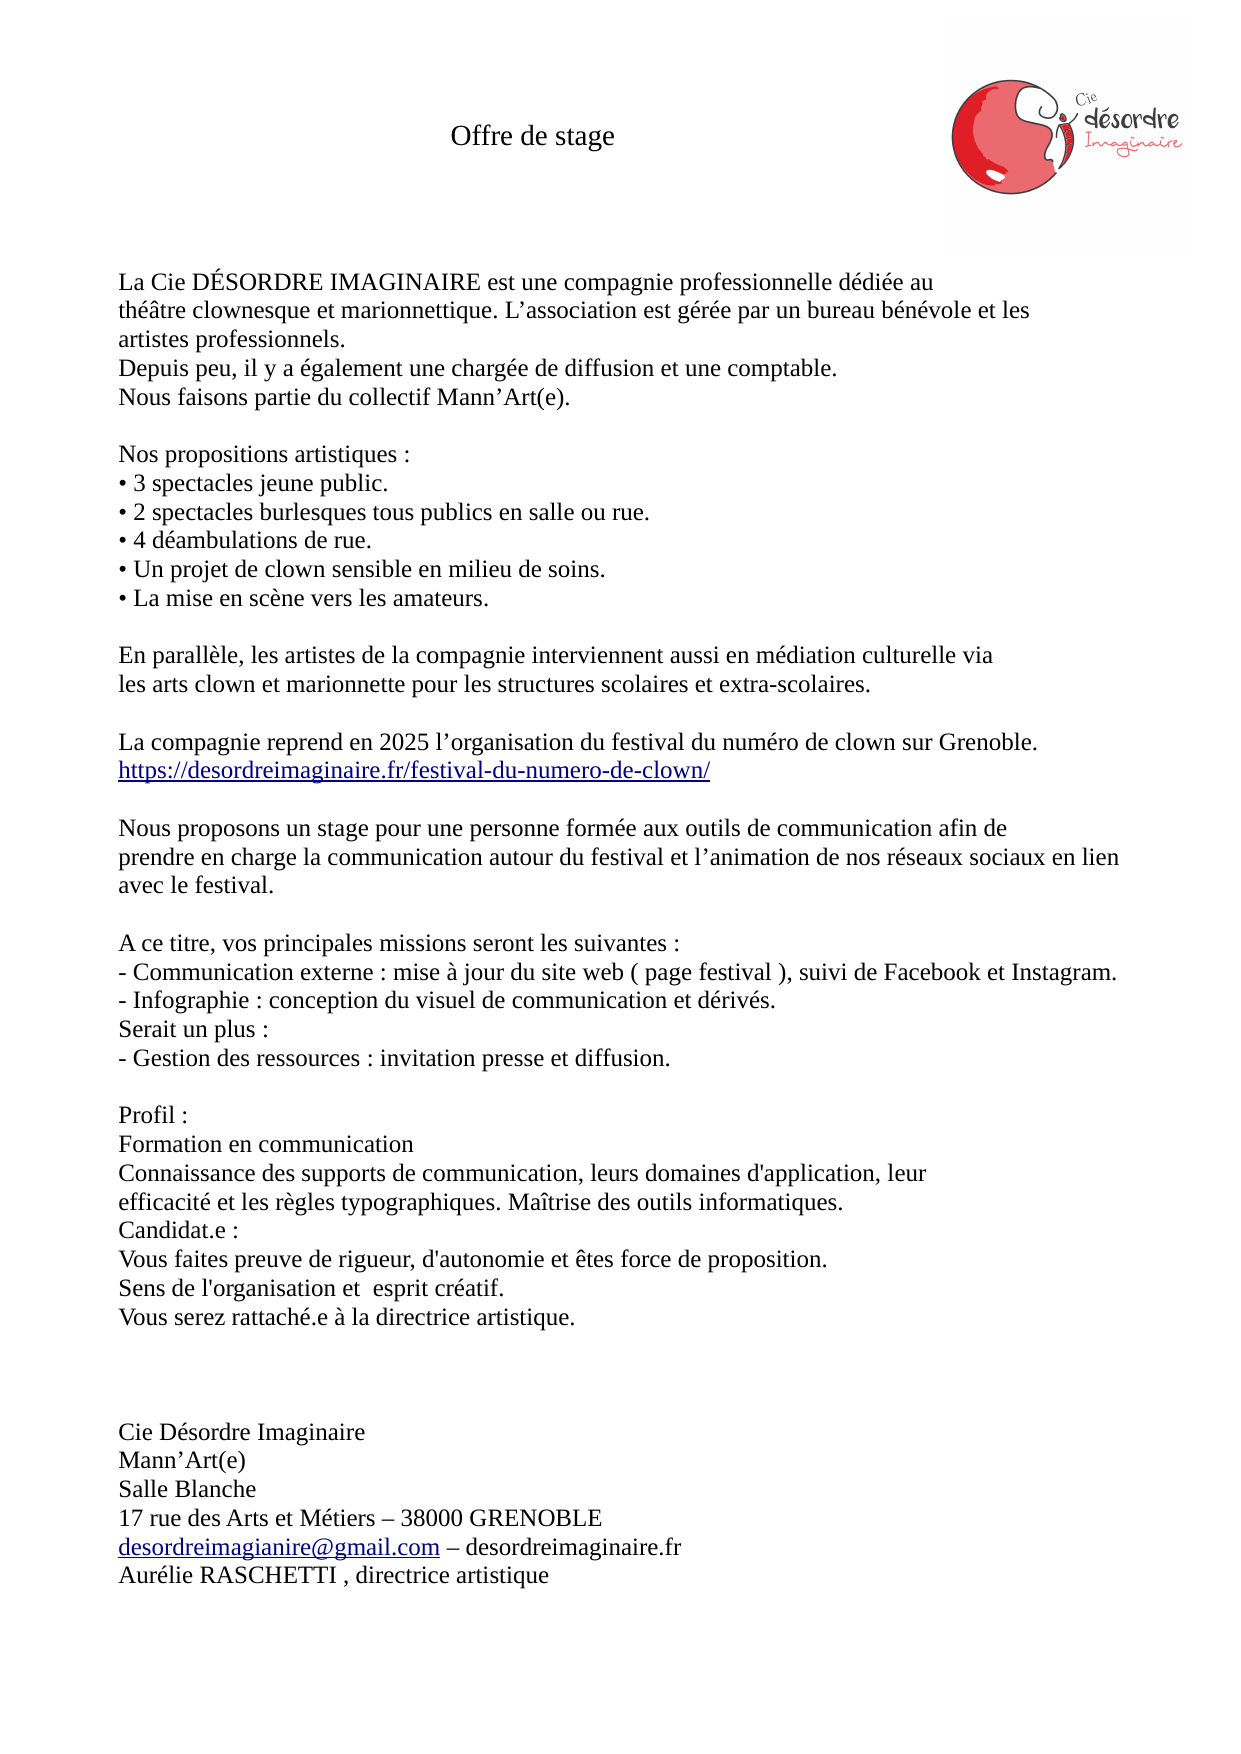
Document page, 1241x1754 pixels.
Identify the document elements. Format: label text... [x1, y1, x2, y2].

text efficacité et les règles typographiques. Maîtrise des outils informatiques. [118, 1187, 1122, 1215]
text Aurélie RASCHETTI , directrice artistique [118, 1560, 1122, 1589]
text Depuis peu, il y a également une chargée de diffusion et une comptable. [118, 353, 1122, 382]
text https://desordreimaginaire.fr/festival-du-numero-de-clown/ [118, 755, 1122, 784]
text 17 rue des Arts et Métiers – 38000 GRENOBLE [118, 1503, 1122, 1532]
text • La mise en scène vers les amateurs. [118, 583, 1122, 612]
text Nos propositions artistiques : [118, 439, 1122, 468]
text Candidat.e : [118, 1215, 1122, 1244]
text • 3 spectacles jeune public. [118, 468, 1122, 497]
text Formation en communication [118, 1129, 1122, 1158]
text - Communication externe : mise à jour du site web ( page festival ), suivi de Facebook et Instagram. [118, 957, 1122, 985]
text Connaissance des supports de communication, leurs domaines d'application, leur [118, 1158, 1122, 1187]
text • Un projet de clown sensible en milieu de soins. [118, 554, 1122, 583]
text Sens de l'organisation et esprit créatif. [118, 1273, 1122, 1302]
text artistes professionnels. [118, 324, 1122, 353]
text Cie Désordre Imaginaire [118, 1417, 1122, 1445]
picture [947, 17, 1187, 257]
text Vous faites preuve de rigueur, d'autonomie et êtes force de proposition. [118, 1244, 1122, 1273]
text Vous serez rattaché.e à la directrice artistique. [118, 1302, 1122, 1330]
text La Cie DÉSORDRE IMAGINAIRE est une compagnie professionnelle dédiée au [118, 267, 1122, 295]
text Serait un plus : [118, 1014, 1122, 1043]
text Profil : [118, 1100, 1122, 1129]
text les arts clown et marionnette pour les structures scolaires et extra-scolaires. [118, 669, 1122, 698]
text - Infographie : conception du visuel de communication et dérivés. [118, 985, 1122, 1014]
text Offre de stage [118, 118, 947, 152]
text Nous proposons un stage pour une personne formée aux outils de communication afin de [118, 813, 1122, 842]
text desordreimagianire@gmail.com – desordreimaginaire.fr [118, 1532, 1122, 1560]
text La compagnie reprend en 2025 l’organisation du festival du numéro de clown sur Grenoble. [118, 727, 1122, 755]
text Salle Blanche [118, 1474, 1122, 1503]
text théâtre clownesque et marionnettique. L’association est gérée par un bureau bénévole et les [118, 295, 1122, 324]
text • 2 spectacles burlesques tous publics en salle ou rue. [118, 497, 1122, 525]
text prendre en charge la communication autour du festival et l’animation de nos réseaux sociaux en lien avec le festival. [118, 842, 1122, 899]
text Mann’Art(e) [118, 1445, 1122, 1474]
text A ce titre, vos principales missions seront les suivantes : [118, 928, 1122, 957]
text • 4 déambulations de rue. [118, 525, 1122, 554]
text En parallèle, les artistes de la compagnie interviennent aussi en médiation culturelle via [118, 640, 1122, 669]
text Nous faisons partie du collectif Mann’Art(e). [118, 382, 1122, 410]
text - Gestion des ressources : invitation presse et diffusion. [118, 1043, 1122, 1072]
